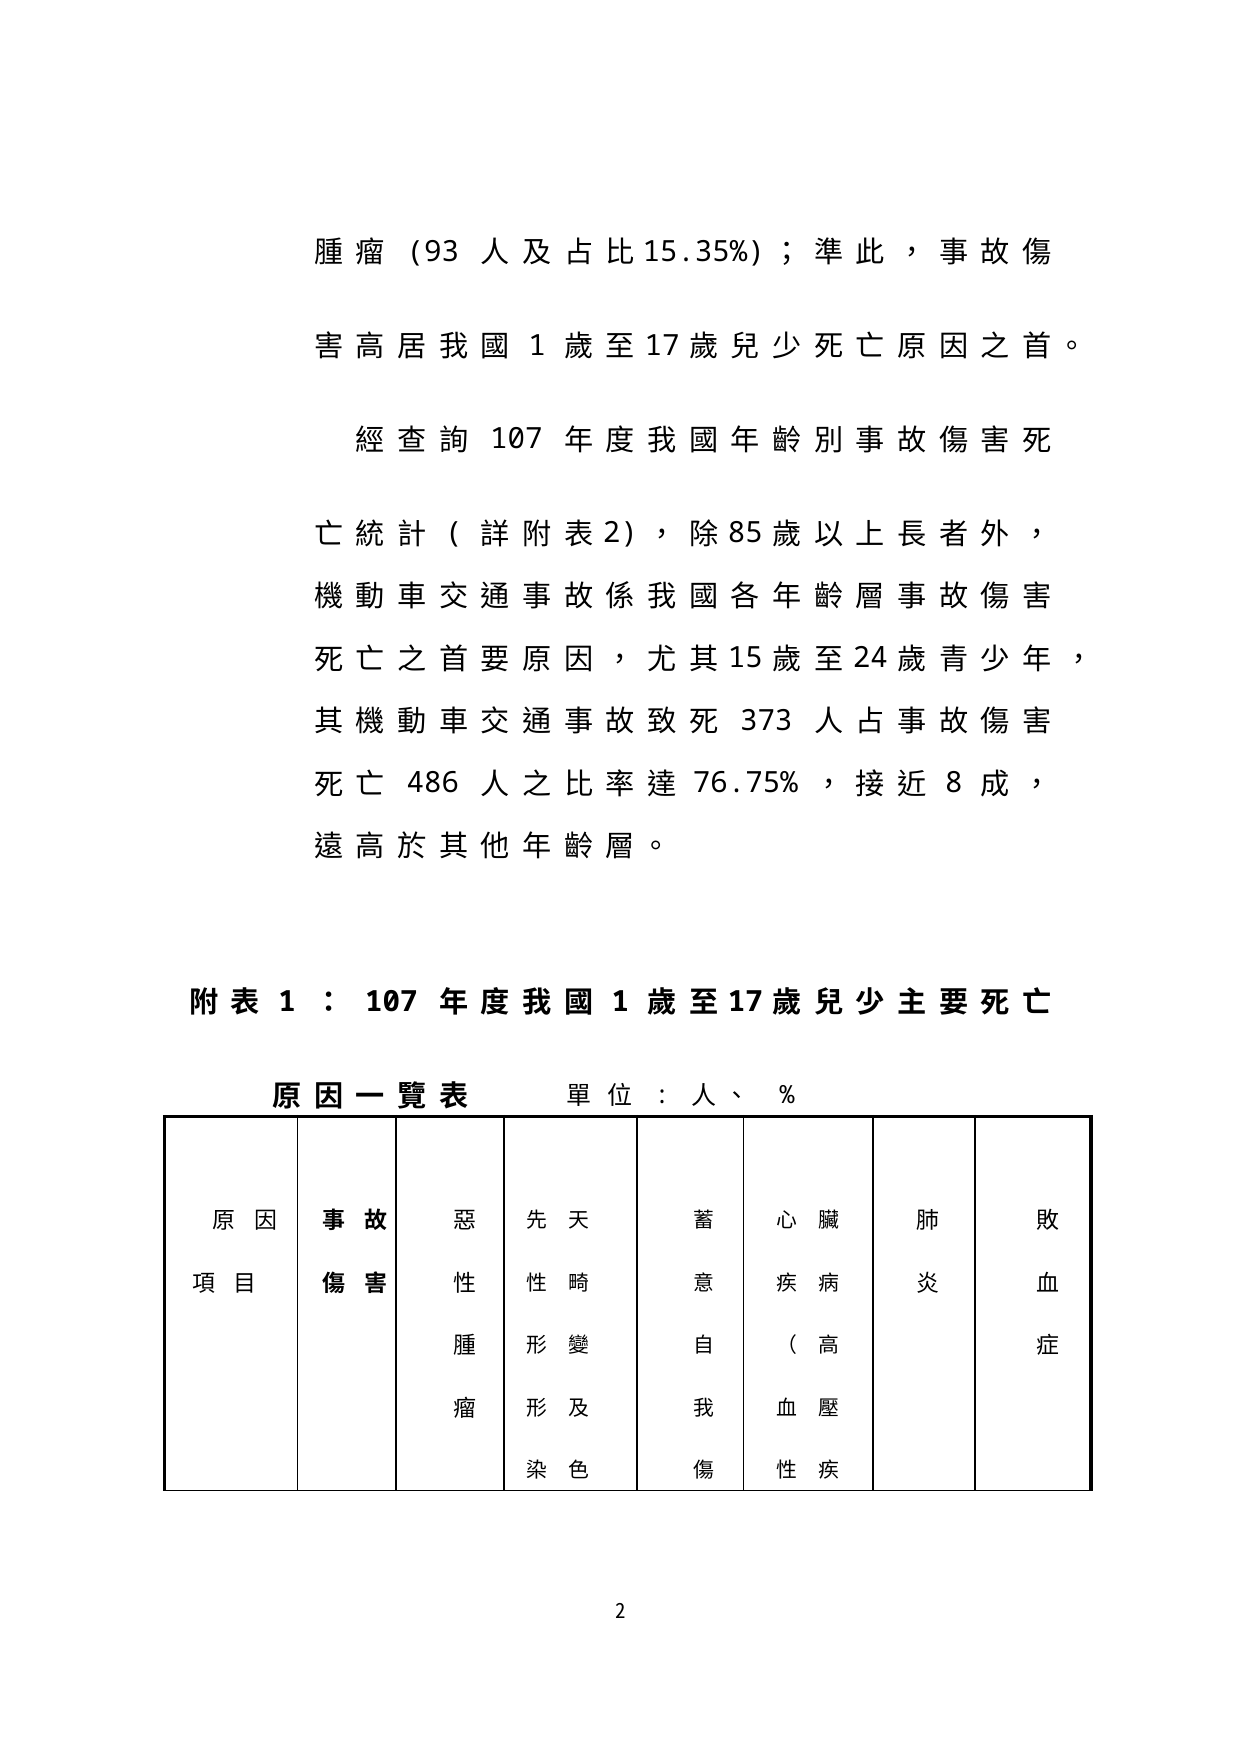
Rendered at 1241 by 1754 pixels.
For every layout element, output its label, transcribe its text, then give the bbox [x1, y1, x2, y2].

table_header 敗血症 [976, 1118, 1089, 1490]
table_header 事故傷害 [298, 1118, 395, 1490]
table_header 蓄意自我傷 [638, 1118, 743, 1490]
table_header 肺炎 [874, 1118, 974, 1490]
text 附表1：107年度我國1歲至17歲兒少主要死亡原因一覽表 單位:人、% [153, 927, 1087, 1115]
table_header 先天性畸形變形及染色 [505, 1118, 636, 1490]
table_header 原因 項目 [166, 1118, 297, 1490]
table_header 惡性腫瘤 [397, 1118, 503, 1490]
text 依衛生福利部統計處官網，107年度我國0歲至17歲兒少死亡人數計1,358人，主要死因前2名為源於周產期的特定病況(396人及占比29.16%)及事故傷害(228人及占比16.79%)；如排除0歲嬰兒統計，則107年度我國1歲至17歲兒少死亡人數計606人(詳附表1)，主要死亡原因前2名為事故傷害(177人及占比29.21%)及惡性腫瘤(93人及占比15.35%)；準此，事故傷害高居我國1歲至17歲兒少死亡原因之首。 [271, 177, 1058, 365]
text 經查詢107年度我國年齡別事故傷害死亡統計(詳附表2)，除85歲以上長者外，機動車交通事故係我國各年齡層事故傷害死亡之首要原因，尤其15歲至24歲青少年，其機動車交通事故致死373人占事故傷害死亡486人之比率達76.75%，接近8成，遠高於其他年齡層。 [271, 365, 1058, 865]
table_header 心臟疾病（高血壓性疾 [744, 1118, 872, 1490]
